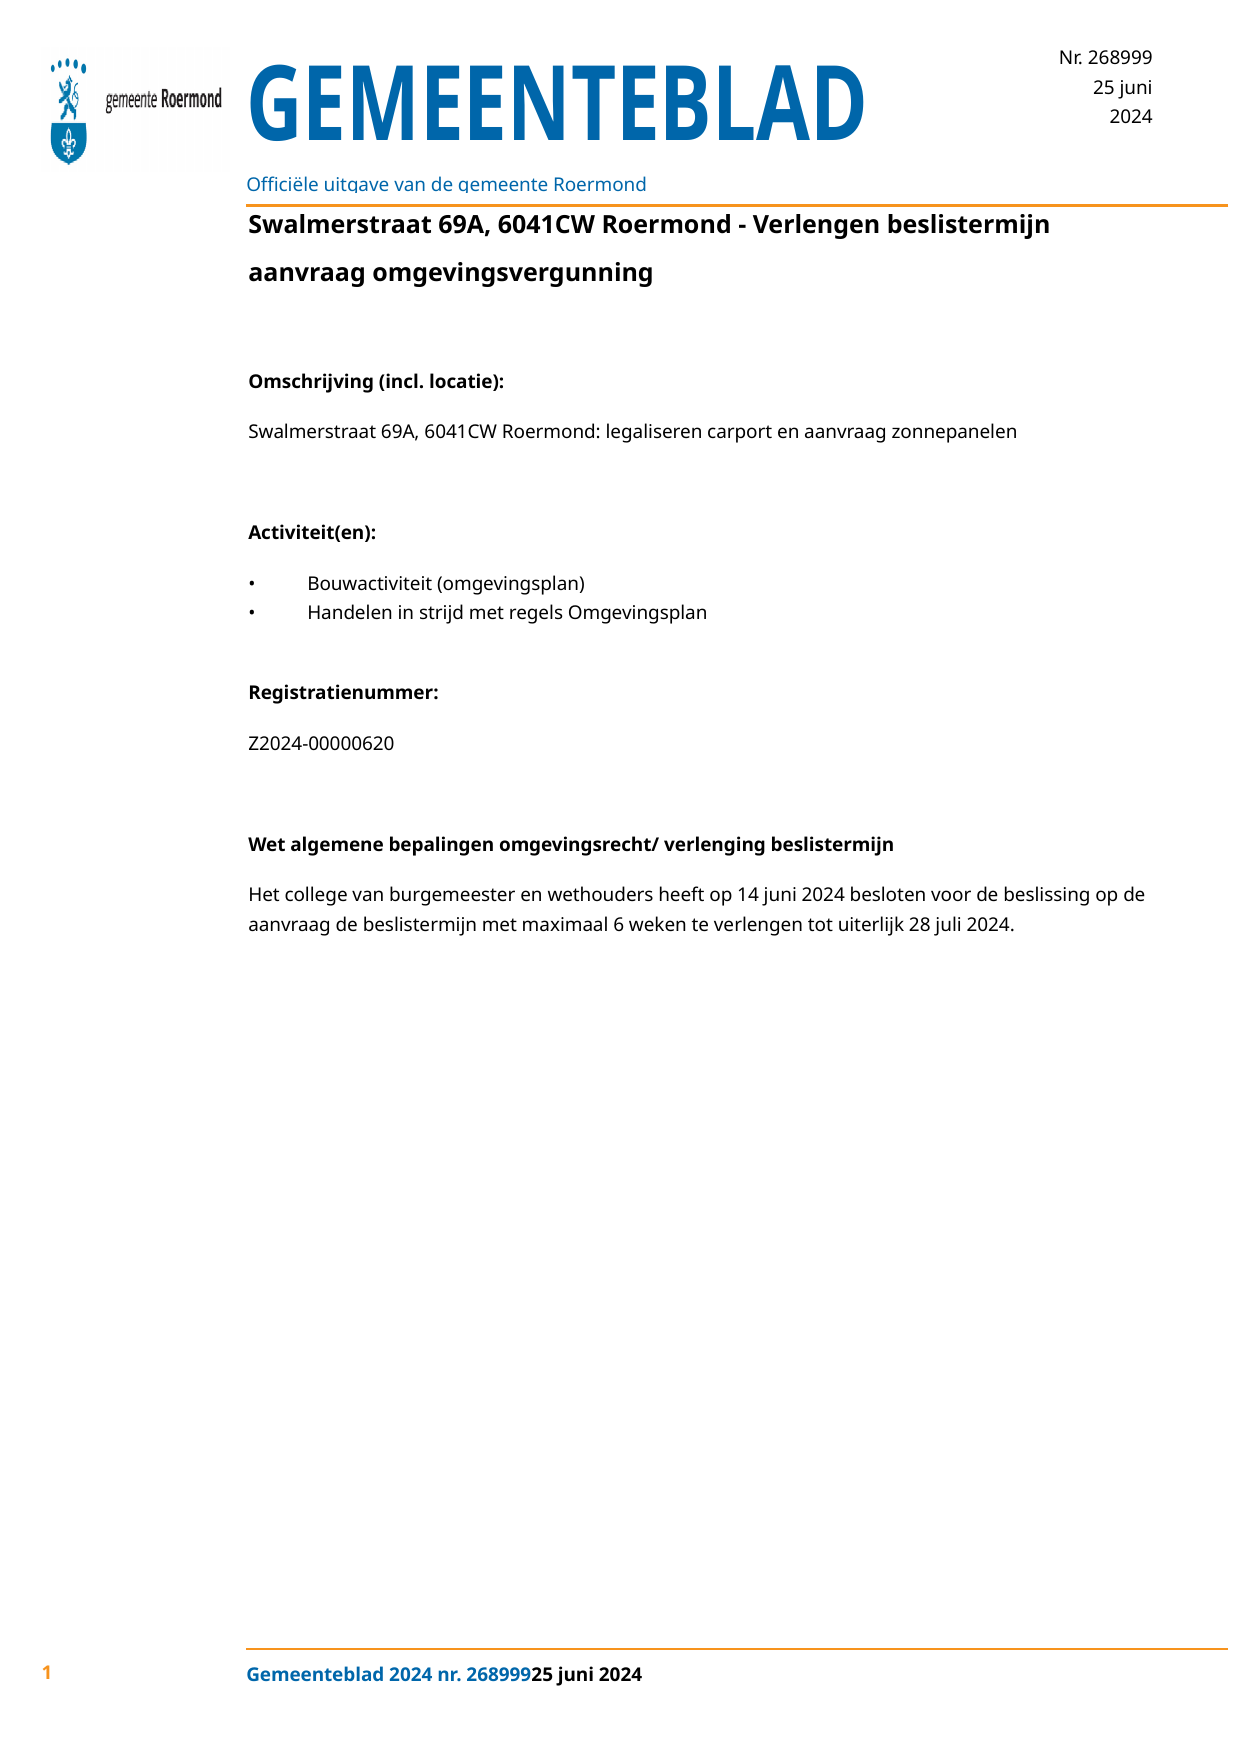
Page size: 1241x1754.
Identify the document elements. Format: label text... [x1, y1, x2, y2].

text Activiteit(en): [248, 519, 1152, 545]
text Wet algemene bepalingen omgevingsrecht/ verlenging beslistermijn [248, 831, 1152, 857]
picture [41, 47, 231, 172]
list Bouwactiviteit (omgevingsplan) [248, 570, 1152, 596]
text Registratienummer: [248, 679, 1152, 705]
text Omschrijving (incl. locatie): [248, 368, 1152, 394]
text Swalmerstraat 69A, 6041CW Roermond: legaliseren carport en aanvraag zonnepanelen [248, 419, 1152, 444]
text Het college van burgemeester en wethouders heeft op 14 juni 2024 besloten voor de beslissing op de aanvraag de beslistermijn met maximaal 6 weken te verlengen tot uiterlijk 28 juli 2024. [248, 881, 1152, 937]
text Swalmerstraat 69A, 6041CW Roermond - Verlengen beslistermijn aanvraag omgevingsvergunning [248, 207, 1152, 288]
text Z2024-00000620 [248, 730, 1152, 756]
list Handelen in strijd met regels Omgevingsplan [248, 599, 1152, 625]
